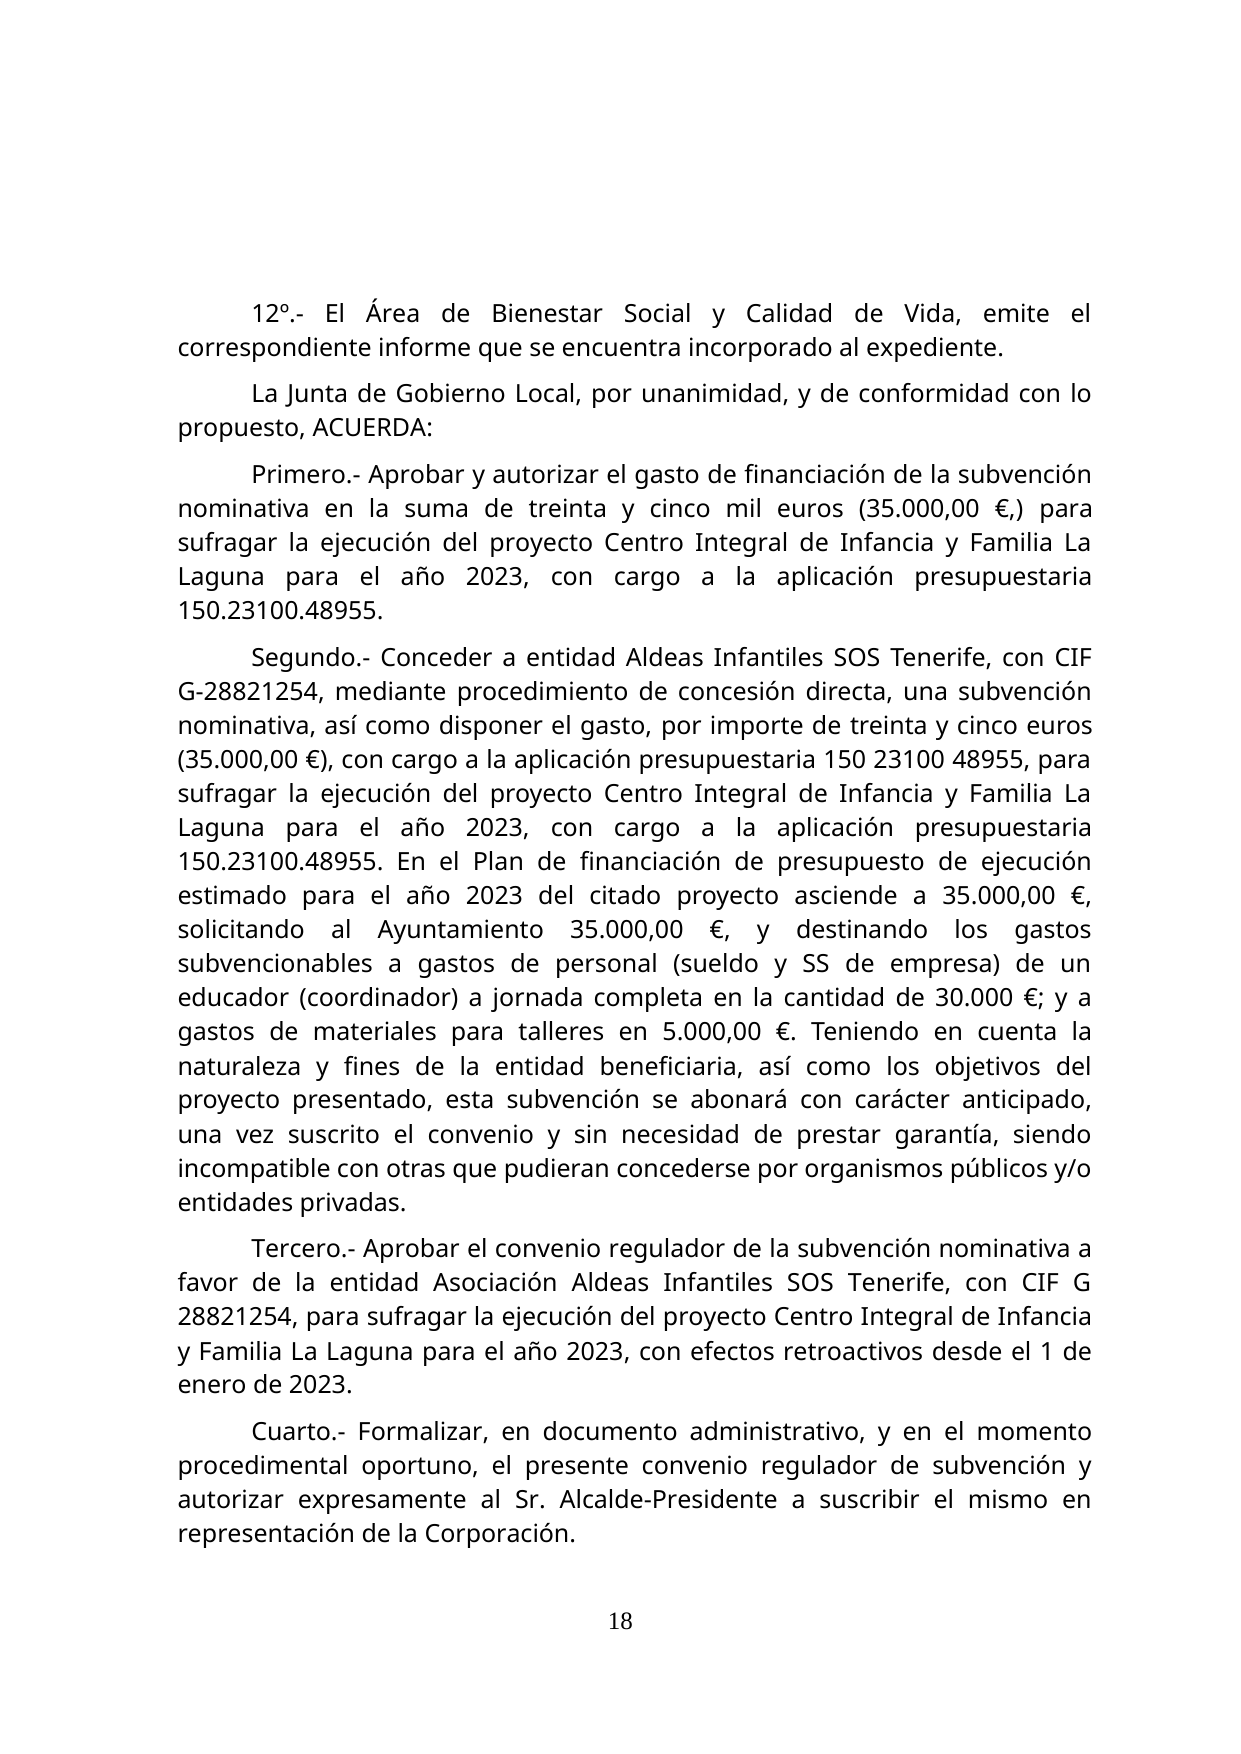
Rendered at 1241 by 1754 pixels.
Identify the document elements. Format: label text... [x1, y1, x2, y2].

text 12º.- El Área de Bienestar Social y Calidad de Vida, emite el correspondiente informe que se encuentra incorporado al expediente. [177, 295, 1093, 363]
text Tercero.- Aprobar el convenio regulador de la subvención nominativa a favor de la entidad Asociación Aldeas Infantiles SOS Tenerife, con CIF G 28821254, para sufragar la ejecución del proyecto Centro Integral de Infancia y Familia La Laguna para el año 2023, con efectos retroactivos desde el 1 de enero de 2023. [177, 1231, 1093, 1401]
text Segundo.- Conceder a entidad Aldeas Infantiles SOS Tenerife, con CIF G-28821254, mediante procedimiento de concesión directa, una subvención nominativa, así como disponer el gasto, por importe de treinta y cinco euros (35.000,00 €), con cargo a la aplicación presupuestaria 150 23100 48955, para sufragar la ejecución del proyecto Centro Integral de Infancia y Familia La Laguna para el año 2023, con cargo a la aplicación presupuestaria 150.23100.48955. En el Plan de financiación de presupuesto de ejecución estimado para el año 2023 del citado proyecto asciende a 35.000,00 €, solicitando al Ayuntamiento 35.000,00 €, y destinando los gastos subvencionables a gastos de personal (sueldo y SS de empresa) de un educador (coordinador) a jornada completa en la cantidad de 30.000 €; y a gastos de materiales para talleres en 5.000,00 €. Teniendo en cuenta la naturaleza y fines de la entidad beneficiaria, así como los objetivos del proyecto presentado, esta subvención se abonará con carácter anticipado, una vez suscrito el convenio y sin necesidad de prestar garantía, siendo incompatible con otras que pudieran concederse por organismos públicos y/o entidades privadas. [177, 639, 1093, 1218]
text Cuarto.- Formalizar, en documento administrativo, y en el momento procedimental oportuno, el presente convenio regulador de subvención y autorizar expresamente al Sr. Alcalde-Presidente a suscribir el mismo en representación de la Corporación. [177, 1414, 1093, 1550]
text Primero.- Aprobar y autorizar el gasto de financiación de la subvención nominativa en la suma de treinta y cinco mil euros (35.000,00 €,) para sufragar la ejecución del proyecto Centro Integral de Infancia y Familia La Laguna para el año 2023, con cargo a la aplicación presupuestaria 150.23100.48955. [177, 457, 1093, 627]
text La Junta de Gobierno Local, por unanimidad, y de conformidad con lo propuesto, ACUERDA: [177, 376, 1093, 444]
